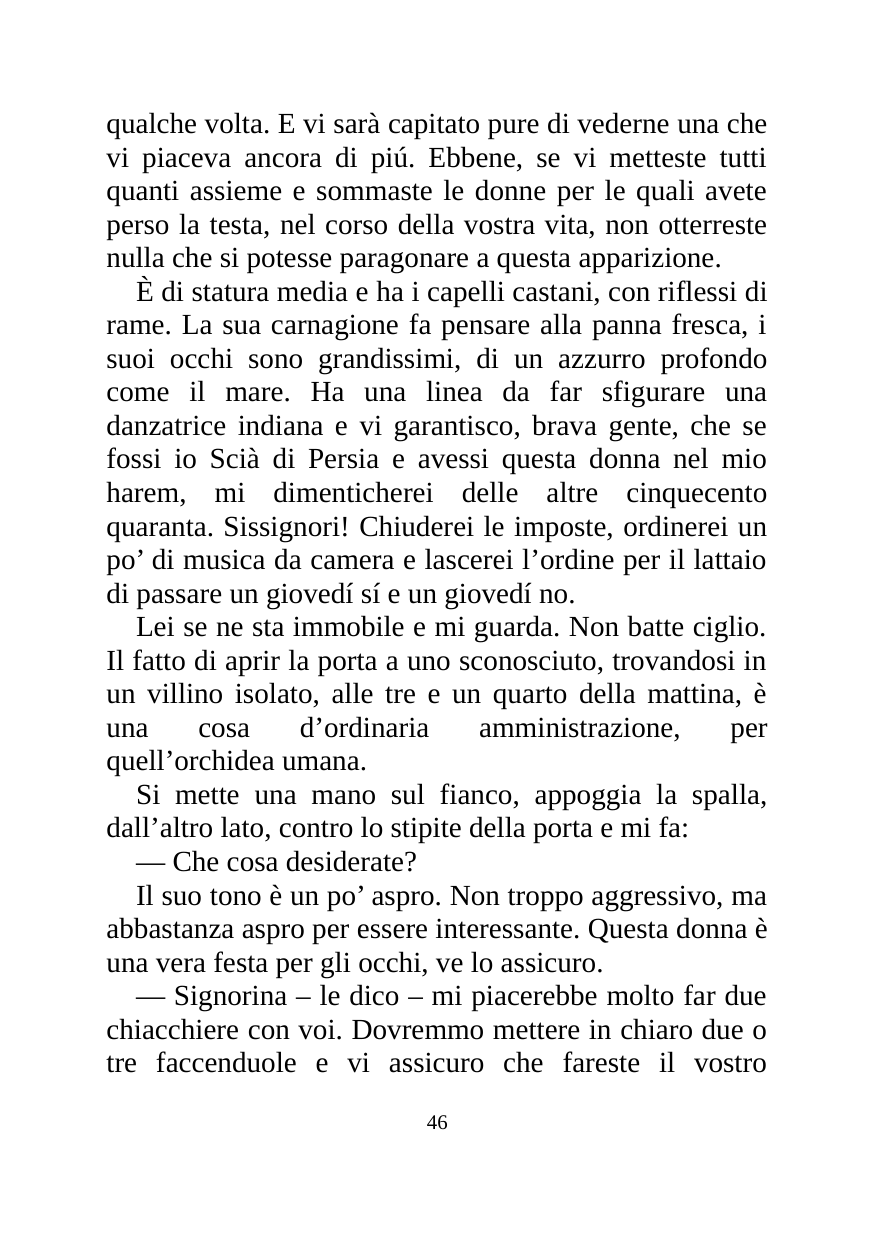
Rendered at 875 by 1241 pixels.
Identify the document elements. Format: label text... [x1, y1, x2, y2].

text — Che cosa desiderate? [106, 844, 768, 878]
text È di statura media e ha i capelli castani, con riflessi di rame. La sua carnagione fa pensare alla panna fresca, i suoi occhi sono grandissimi, di un azzurro profondo come il mare. Ha una linea da far sfigurare una danzatrice indiana e vi garantisco, brava gente, che se fossi io Scià di Persia e avessi questa donna nel mio harem, mi dimenticherei delle altre cinquecento quaranta. Sissignori! Chiuderei le imposte, ordinerei un po’ di musica da camera e lascerei l’ordine per il lattaio di passare un giovedí sí e un giovedí no. [106, 274, 768, 609]
text Il suo tono è un po’ aspro. Non troppo aggressivo, ma abbastanza aspro per essere interessante. Questa donna è una vera festa per gli occhi, ve lo assicuro. [106, 878, 768, 978]
text Lei se ne sta immobile e mi guarda. Non batte ciglio. Il fatto di aprir la porta a uno sconosciuto, trovandosi in un villino isolato, alle tre e un quarto della mattina, è una cosa d’ordinaria amministrazione, per quell’orchidea umana. [106, 609, 768, 777]
text Si mette una mano sul fianco, appoggia la spalla, dall’altro lato, contro lo stipite della porta e mi fa: [106, 777, 768, 844]
text — Signorina – le dico – mi piacerebbe molto far due chiacchiere con voi. Dovremmo mettere in chiaro due o tre faccenduole e vi assicuro che fareste il vostro [106, 978, 768, 1079]
text qualche volta. E vi sarà capitato pure di vederne una che vi piaceva ancora di piú. Ebbene, se vi metteste tutti quanti assieme e sommaste le donne per le quali avete perso la testa, nel corso della vostra vita, non otterreste nulla che si potesse paragonare a questa apparizione. [106, 106, 768, 274]
